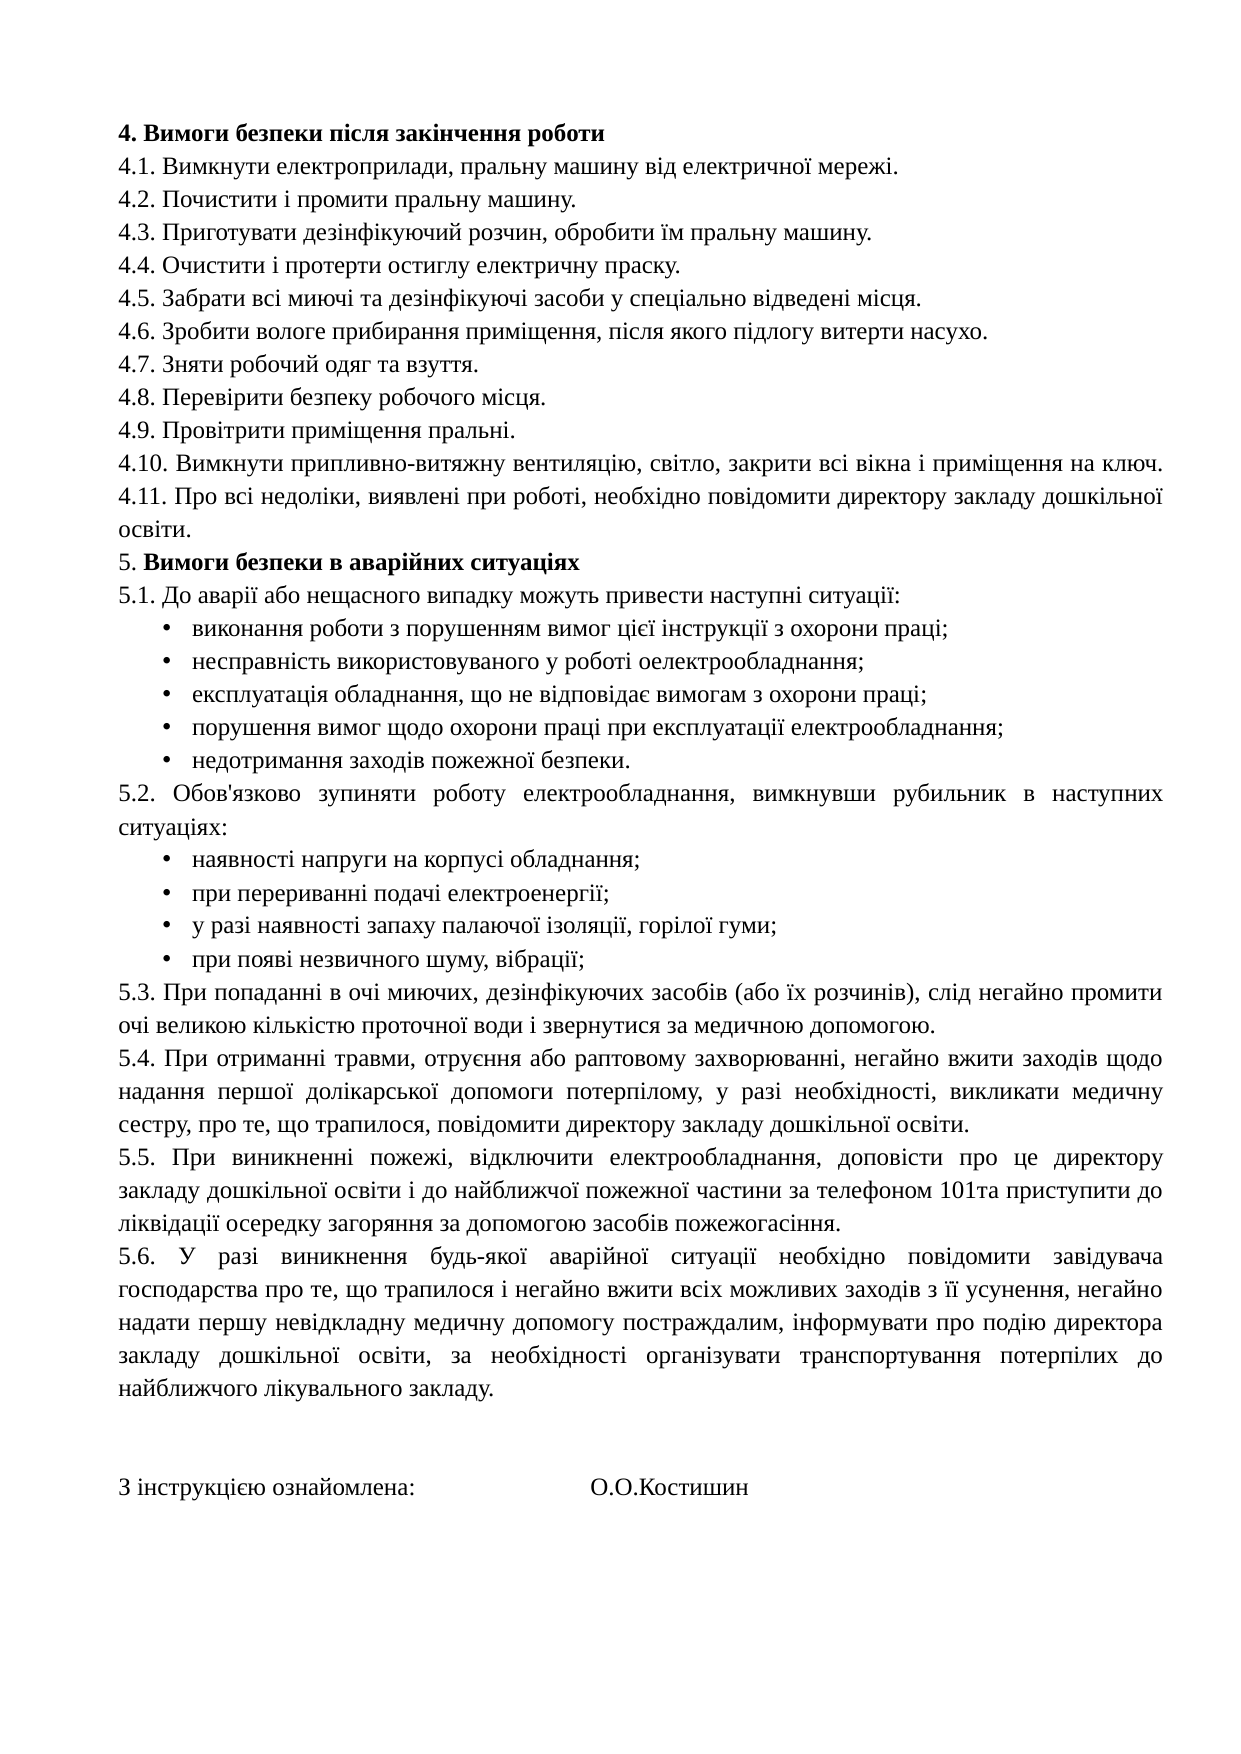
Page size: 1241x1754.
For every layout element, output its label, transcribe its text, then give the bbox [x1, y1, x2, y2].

text 5.2. Обов'язково зупиняти роботу електрообладнання, вимкнувши рубильник в наступних ситуаціях: [118, 778, 1164, 840]
text 4.10. Вимкнути припливно-витяжну вентиляцію, світло, закрити всі вікна і приміщення на ключ. 4.11. Про всі недоліки, виявлені при роботі, необхідно повідомити директору закладу дошкільної освіти. [118, 448, 1164, 543]
list наявності напруги на корпусі обладнання; [162, 844, 1164, 873]
list у разі наявності запаху палаючої ізоляції, горілої гуми; [162, 911, 1164, 939]
text 4.7. Зняти робочий одяг та взуття. [118, 349, 1164, 378]
text 4.3. Приготувати дезінфікуючий розчин, обробити їм пральну машину. [118, 217, 1164, 246]
list виконання роботи з порушенням вимог цієї інструкції з охорони праці; [162, 613, 1164, 642]
text 5.4. При отриманні травми, отруєння або раптовому захворюванні, негайно вжити заходів щодо надання першої долікарської допомоги потерпілому, у разі необхідності, викликати медичну сестру, про те, що трапилося, повідомити директору закладу дошкільної освіти. [118, 1043, 1164, 1137]
list порушення вимог щодо охорони праці при експлуатації електрообладнання; [162, 712, 1164, 741]
text 4.9. Провітрити приміщення пральні. [118, 415, 1164, 444]
text 4.4. Очистити і протерти остиглу електричну праску. [118, 250, 1164, 279]
text 4.6. Зробити вологе прибирання приміщення, після якого підлогу витерти насухо. [118, 316, 1164, 345]
text 5. Вимоги безпеки в аварійних ситуаціях [118, 547, 1164, 576]
list недотримання заходів пожежної безпеки. [162, 746, 1164, 774]
list при появі незвичного шуму, вібрації; [162, 944, 1164, 972]
text 4.2. Почистити і промити пральну машину. [118, 184, 1164, 213]
text 5.1. До аварії або нещасного випадку можуть привести наступні ситуації: [118, 580, 1164, 609]
text 4.5. Забрати всі миючі та дезінфікуючі засоби у спеціально відведені місця. [118, 283, 1164, 312]
text 5.5. При виникненні пожежі, відключити електрообладнання, доповісти про це директору закладу дошкільної освіти і до найближчої пожежної частини за телефоном 101та приступити до ліквідації осередку загоряння за допомогою засобів пожежогасіння. [118, 1142, 1164, 1237]
text 4.8. Перевірити безпеку робочого місця. [118, 382, 1164, 411]
list несправність використовуваного у роботі оелектрообладнання; [162, 646, 1164, 675]
text 5.6. У разі виникнення будь-якої аварійної ситуації необхідно повідомити завідувача господарства про те, що трапилося і негайно вжити всіх можливих заходів з її усунення, негайно надати першу невідкладну медичну допомогу постраждалим, інформувати про подію директора закладу дошкільної освіти, за необхідності організувати транспортування потерпілих до найближчого лікувального закладу. [118, 1241, 1164, 1402]
text 5.3. При попаданні в очі миючих, дезінфікуючих засобів (або їх розчинів), слід негайно промити очі великою кількістю проточної води і звернутися за медичною допомогою. [118, 977, 1164, 1038]
text 4. Вимоги безпеки після закінчення роботи [118, 118, 1164, 147]
list при перериванні подачі електроенергії; [162, 878, 1164, 906]
text 4.1. Вимкнути електроприлади, пральну машину від електричної мережі. [118, 151, 1164, 180]
list експлуатація обладнання, що не відповідає вимогам з охорони праці; [162, 679, 1164, 708]
text З інструкцією ознайомлена: О.О.Костишин [118, 1472, 1164, 1501]
